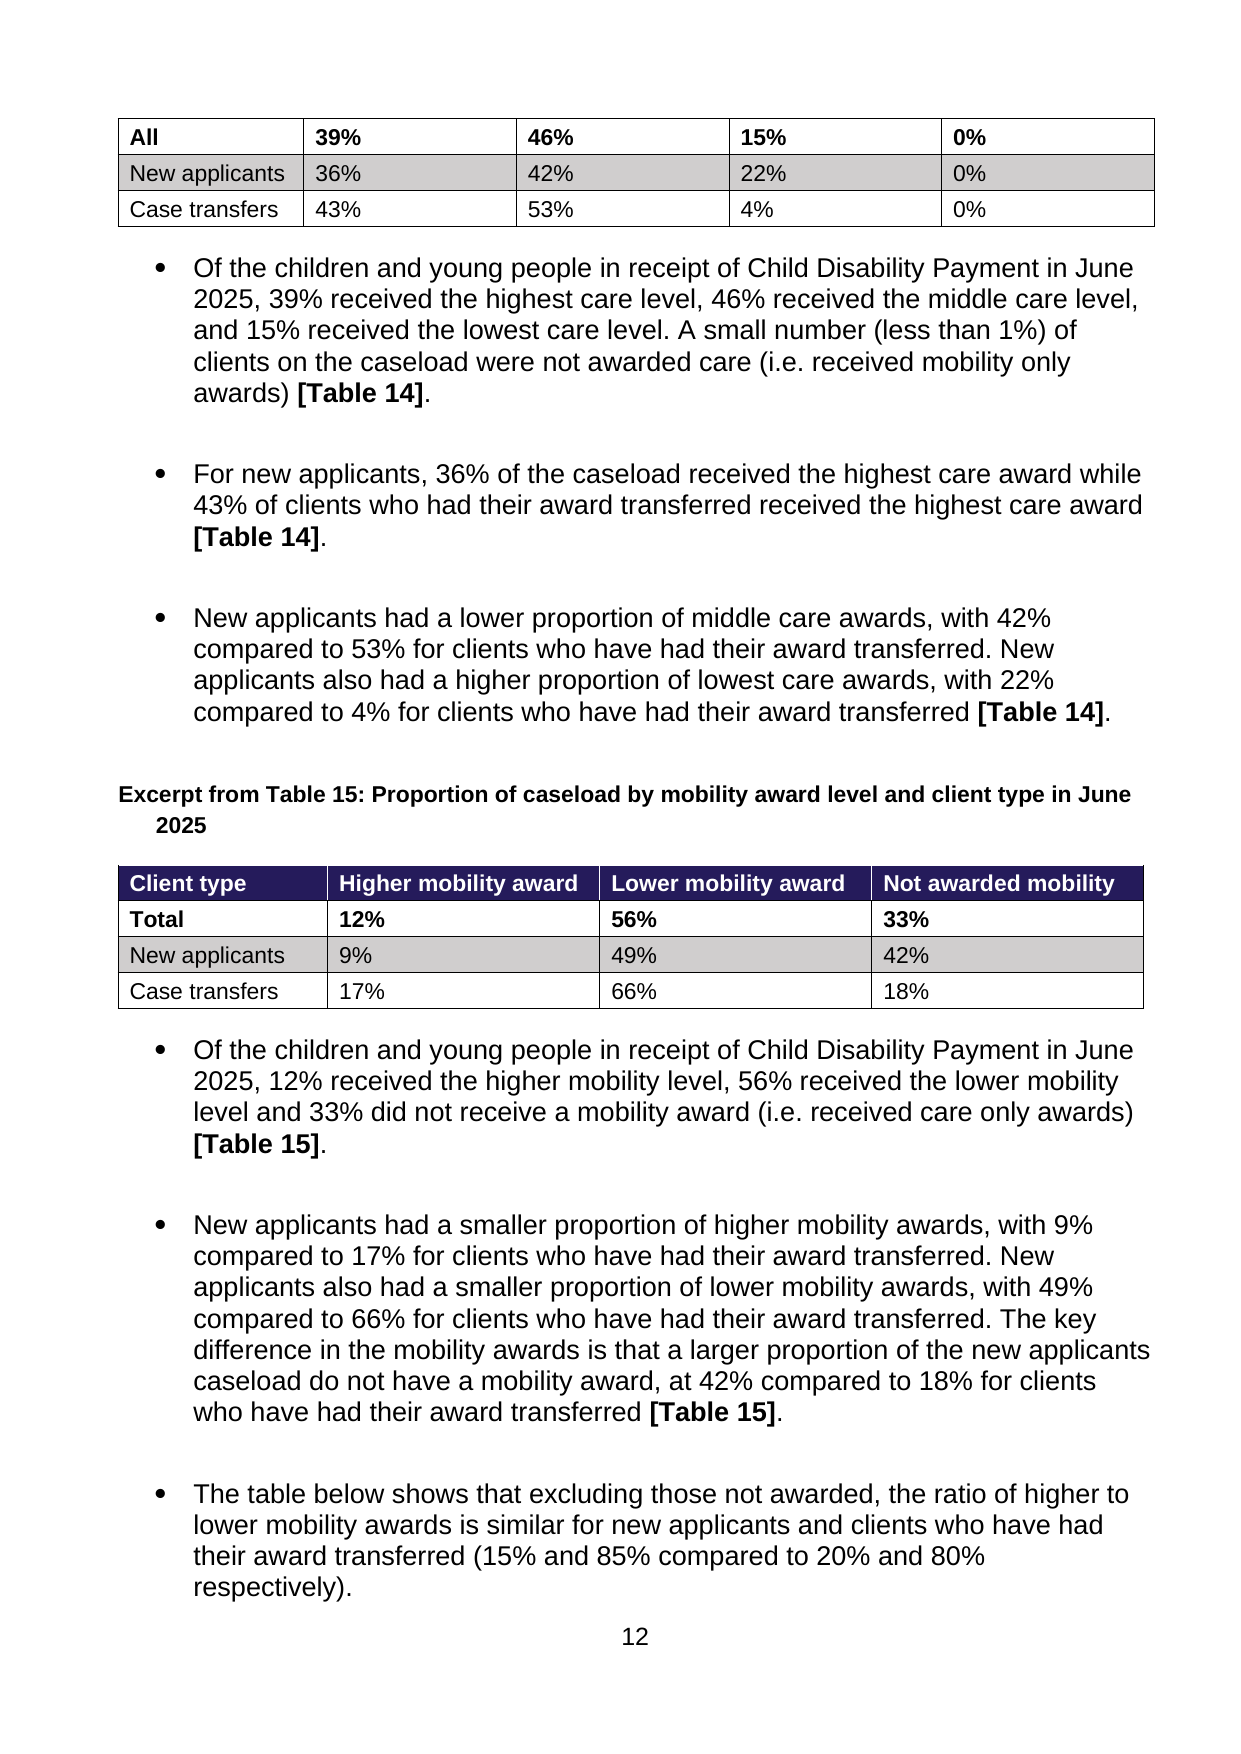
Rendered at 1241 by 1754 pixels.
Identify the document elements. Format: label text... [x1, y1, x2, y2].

table_cell 46% [517, 119, 729, 154]
table_cell 43% [304, 191, 516, 226]
table_header Client type [119, 866, 327, 900]
table_cell 39% [304, 119, 516, 154]
table_cell All [119, 119, 303, 154]
table_header Higher mobility award [328, 866, 599, 900]
table_cell 4% [730, 191, 941, 226]
table_cell 56% [600, 901, 871, 936]
list New applicants had a smaller proportion of higher mobility awards, with 9% compared to 17% for clients who have had their award transferred. New applicants also had a smaller proportion of lower mobility awards, with 49% compared to 66% for clients who have had their award transferred. The key difference in the mobility awards is that a larger proportion of the new applicants caseload do not have a mobility award, at 42% compared to 18% for clients who have had their award transferred [Table 15]. [156, 1209, 1152, 1428]
table_header Lower mobility award [600, 866, 871, 900]
table_cell 53% [517, 191, 729, 226]
table_cell 49% [600, 937, 871, 972]
list Of the children and young people in receipt of Child Disability Payment in June 2025, 12% received the higher mobility level, 56% received the lower mobility level and 33% did not receive a mobility award (i.e. received care only awards) [Table 15]. [156, 1034, 1152, 1159]
table_cell Case transfers [119, 973, 327, 1008]
table_cell 17% [328, 973, 599, 1008]
list The table below shows that excluding those not awarded, the ratio of higher to lower mobility awards is similar for new applicants and clients who have had their award transferred (15% and 85% compared to 20% and 80% respectively). [156, 1478, 1152, 1603]
table_cell 15% [730, 119, 941, 154]
table_cell 0% [942, 191, 1154, 226]
table_cell 42% [872, 937, 1143, 972]
table_header Not awarded mobility [872, 866, 1143, 900]
list New applicants had a lower proportion of middle care awards, with 42% compared to 53% for clients who have had their award transferred. New applicants also had a higher proportion of lowest care awards, with 22% compared to 4% for clients who have had their award transferred [Table 14]. [156, 602, 1152, 727]
table_cell New applicants [119, 155, 303, 190]
table_cell 12% [328, 901, 599, 936]
table_cell Total [119, 901, 327, 936]
table_cell 36% [304, 155, 516, 190]
table_cell 42% [517, 155, 729, 190]
list Of the children and young people in receipt of Child Disability Payment in June 2025, 39% received the highest care level, 46% received the middle care level, and 15% received the lowest care level. A small number (less than 1%) of clients on the caseload were not awarded care (i.e. received mobility only awards) [Table 14]. [156, 252, 1152, 408]
table_cell 22% [730, 155, 941, 190]
table_cell 33% [872, 901, 1143, 936]
table_cell 18% [872, 973, 1143, 1008]
table_cell New applicants [119, 937, 327, 972]
text Excerpt from Table 15: Proportion of caseload by mobility award level and client type in June 2025 [118, 777, 1152, 840]
table_cell 0% [942, 155, 1154, 190]
list For new applicants, 36% of the caseload received the highest care award while 43% of clients who had their award transferred received the highest care award [Table 14]. [156, 458, 1152, 552]
table_cell 66% [600, 973, 871, 1008]
table_cell Case transfers [119, 191, 303, 226]
table_cell 0% [942, 119, 1154, 154]
table_cell 9% [328, 937, 599, 972]
